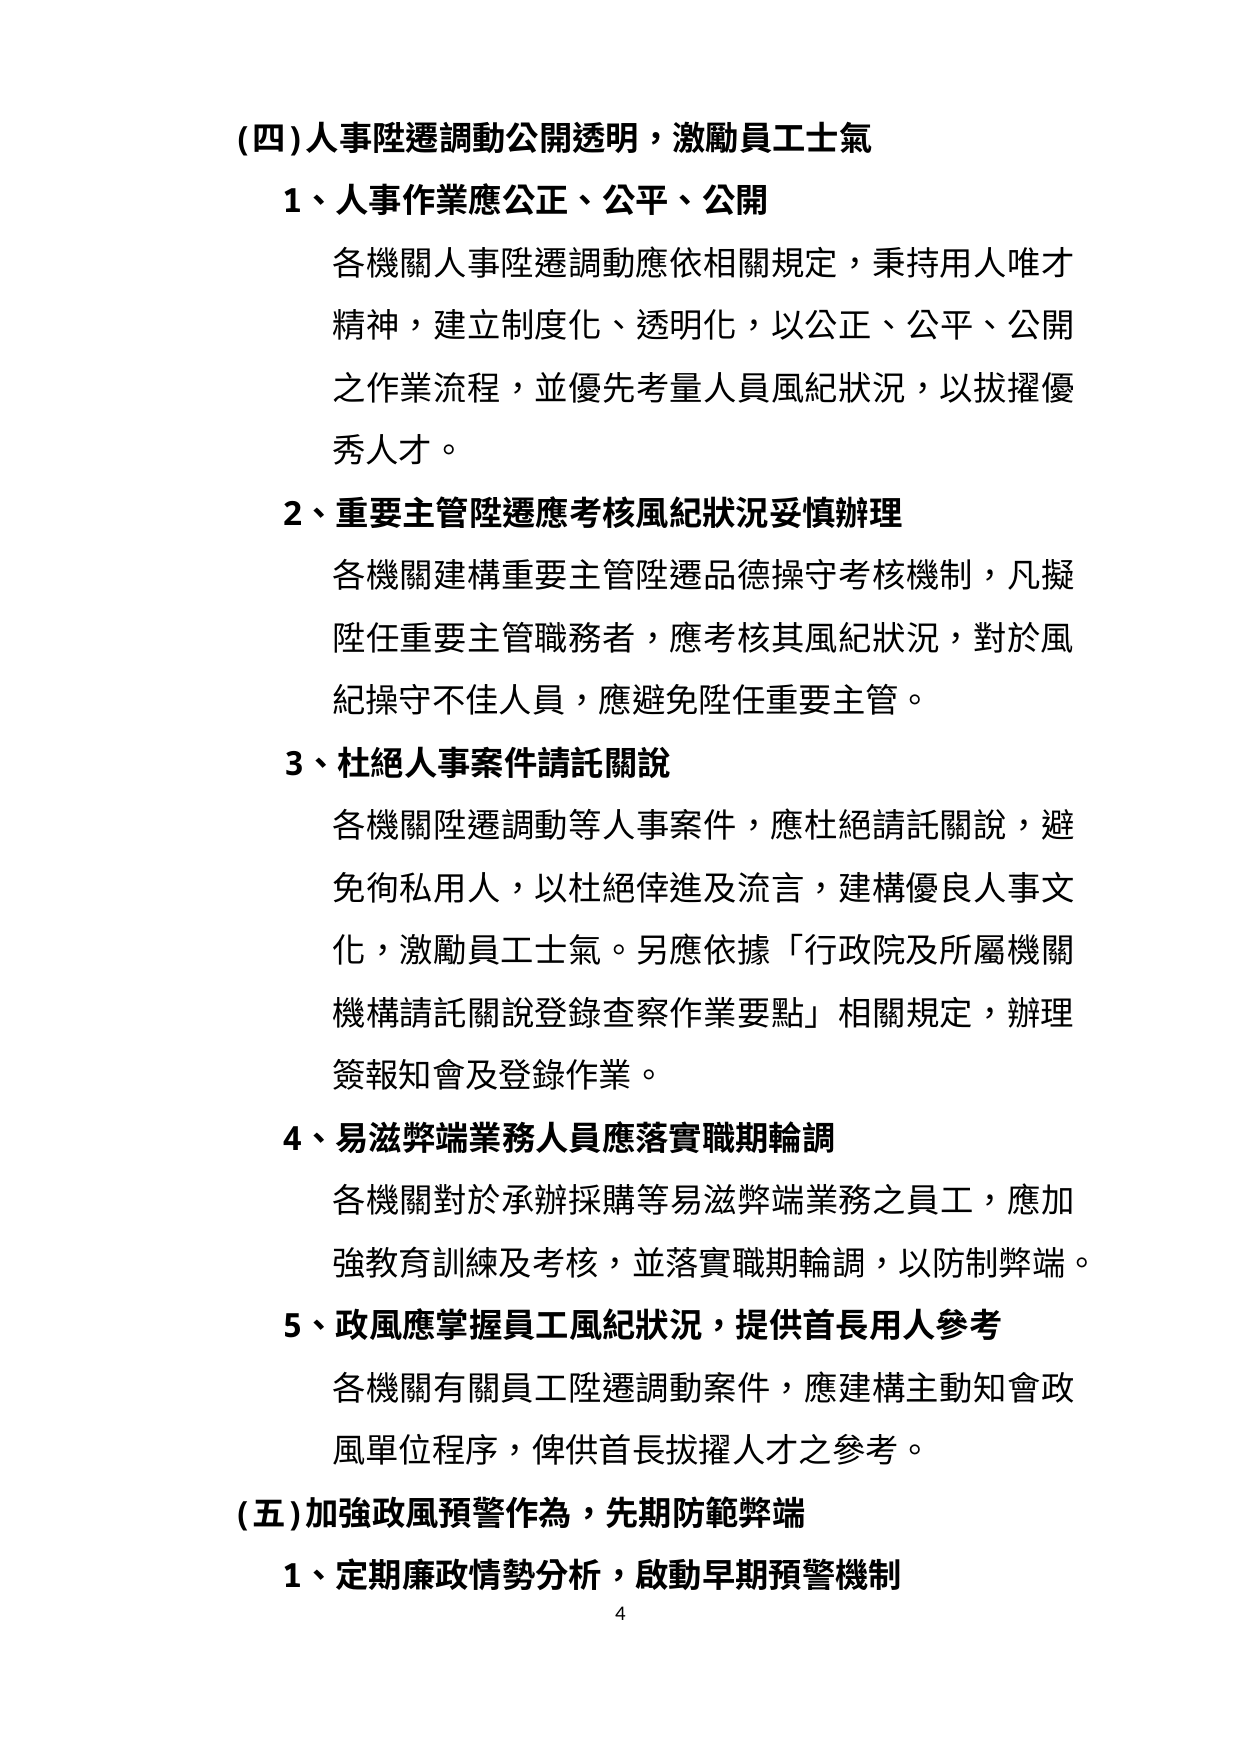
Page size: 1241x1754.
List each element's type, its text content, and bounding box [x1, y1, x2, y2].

text 5、政風應掌握員工風紀狀況，提供首長用人參考 [165, 1282, 1075, 1344]
text 各機關建構重要主管陞遷品德操守考核機制，凡擬陞任重要主管職務者，應考核其風紀狀況，對於風紀操守不佳人員，應避免陞任重要主管。 [332, 532, 1075, 719]
text 各機關人事陞遷調動應依相關規定，秉持用人唯才精神，建立制度化、透明化，以公正、公平、公開之作業流程，並優先考量人員風紀狀況，以拔擢優秀人才。 [332, 219, 1075, 469]
text 各機關有關員工陞遷調動案件，應建構主動知會政風單位程序，俾供首長拔擢人才之參考。 [332, 1344, 1075, 1469]
text (五)加強政風預警作為，先期防範弊端 [232, 1469, 1075, 1532]
text 各機關對於承辦採購等易滋弊端業務之員工，應加強教育訓練及考核，並落實職期輪調，以防制弊端。 [332, 1157, 1075, 1282]
text 各機關陞遷調動等人事案件，應杜絕請託關說，避免徇私用人，以杜絕倖進及流言，建構優良人事文化，激勵員工士氣。另應依據「行政院及所屬機關機構請託關說登錄查察作業要點」相關規定，辦理簽報知會及登錄作業。 [332, 782, 1075, 1094]
text 1、定期廉政情勢分析，啟動早期預警機制 [282, 1532, 1075, 1594]
text 3、杜絕人事案件請託關說 [165, 719, 1075, 782]
text (四)人事陞遷調動公開透明，激勵員工士氣 [165, 94, 1075, 157]
text 4、易滋弊端業務人員應落實職期輪調 [282, 1094, 1075, 1157]
text 2、重要主管陞遷應考核風紀狀況妥慎辦理 [165, 469, 1075, 532]
text 1、人事作業應公正、公平、公開 [282, 157, 1075, 219]
